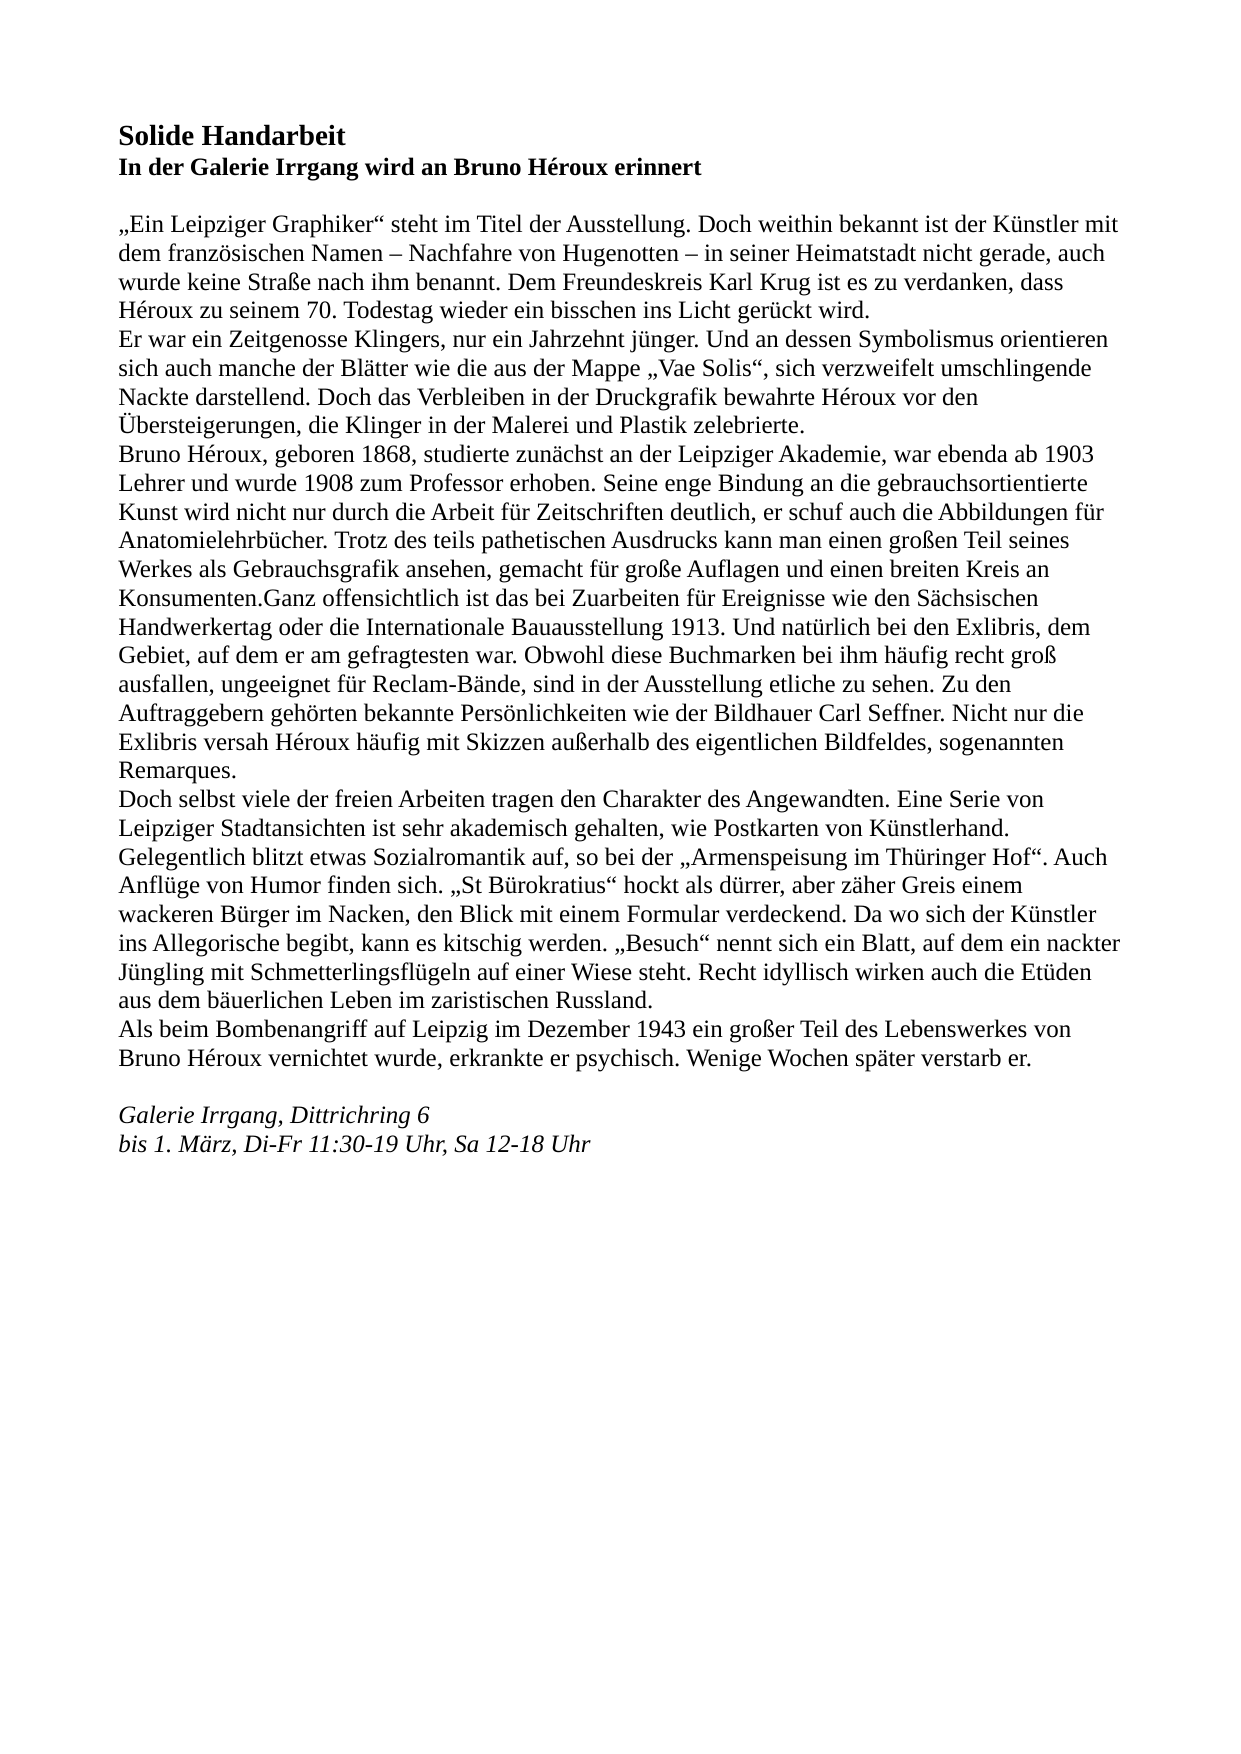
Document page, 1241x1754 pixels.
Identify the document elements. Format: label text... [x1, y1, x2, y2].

text „Ein Leipziger Graphiker“ steht im Titel der Ausstellung. Doch weithin bekannt ist der Künstler mit dem französischen Namen – Nachfahre von Hugenotten – in seiner Heimatstadt nicht gerade, auch wurde keine Straße nach ihm benannt. Dem Freundeskreis Karl Krug ist es zu verdanken, dass Héroux zu seinem 70. Todestag wieder ein bisschen ins Licht gerückt wird. [118, 209, 1122, 324]
text Er war ein Zeitgenosse Klingers, nur ein Jahrzehnt jünger. Und an dessen Symbolismus orientieren sich auch manche der Blätter wie die aus der Mappe „Vae Solis“, sich verzweifelt umschlingende Nackte darstellend. Doch das Verbleiben in der Druckgrafik bewahrte Héroux vor den Übersteigerungen, die Klinger in der Malerei und Plastik zelebrierte. [118, 324, 1122, 439]
text Galerie Irrgang, Dittrichring 6 [118, 1100, 1122, 1129]
text In der Galerie Irrgang wird an Bruno Héroux erinnert [118, 152, 1122, 180]
text Doch selbst viele der freien Arbeiten tragen den Charakter des Angewandten. Eine Serie von Leipziger Stadtansichten ist sehr akademisch gehalten, wie Postkarten von Künstlerhand. Gelegentlich blitzt etwas Sozialromantik auf, so bei der „Armenspeisung im Thüringer Hof“. Auch Anflüge von Humor finden sich. „St Bürokratius“ hockt als dürrer, aber zäher Greis einem wackeren Bürger im Nacken, den Blick mit einem Formular verdeckend. Da wo sich der Künstler ins Allegorische begibt, kann es kitschig werden. „Besuch“ nennt sich ein Blatt, auf dem ein nackter Jüngling mit Schmetterlingsflügeln auf einer Wiese steht. Recht idyllisch wirken auch die Etüden aus dem bäuerlichen Leben im zaristischen Russland. [118, 784, 1122, 1014]
text Als beim Bombenangriff auf Leipzig im Dezember 1943 ein großer Teil des Lebenswerkes von Bruno Héroux vernichtet wurde, erkrankte er psychisch. Wenige Wochen später verstarb er. [118, 1014, 1122, 1072]
text bis 1. März, Di-Fr 11:30-19 Uhr, Sa 12-18 Uhr [118, 1129, 1122, 1158]
text Bruno Héroux, geboren 1868, studierte zunächst an der Leipziger Akademie, war ebenda ab 1903 Lehrer und wurde 1908 zum Professor erhoben. Seine enge Bindung an die gebrauchsortientierte Kunst wird nicht nur durch die Arbeit für Zeitschriften deutlich, er schuf auch die Abbildungen für Anatomielehrbücher. Trotz des teils pathetischen Ausdrucks kann man einen großen Teil seines Werkes als Gebrauchsgrafik ansehen, gemacht für große Auflagen und einen breiten Kreis an Konsumenten.Ganz offensichtlich ist das bei Zuarbeiten für Ereignisse wie den Sächsischen Handwerkertag oder die Internationale Bauausstellung 1913. Und natürlich bei den Exlibris, dem Gebiet, auf dem er am gefragtesten war. Obwohl diese Buchmarken bei ihm häufig recht groß ausfallen, ungeeignet für Reclam-Bände, sind in der Ausstellung etliche zu sehen. Zu den Auftraggebern gehörten bekannte Persönlichkeiten wie der Bildhauer Carl Seffner. Nicht nur die Exlibris versah Héroux häufig mit Skizzen außerhalb des eigentlichen Bildfeldes, sogenannten Remarques. [118, 439, 1122, 784]
text Solide Handarbeit [118, 118, 1122, 152]
